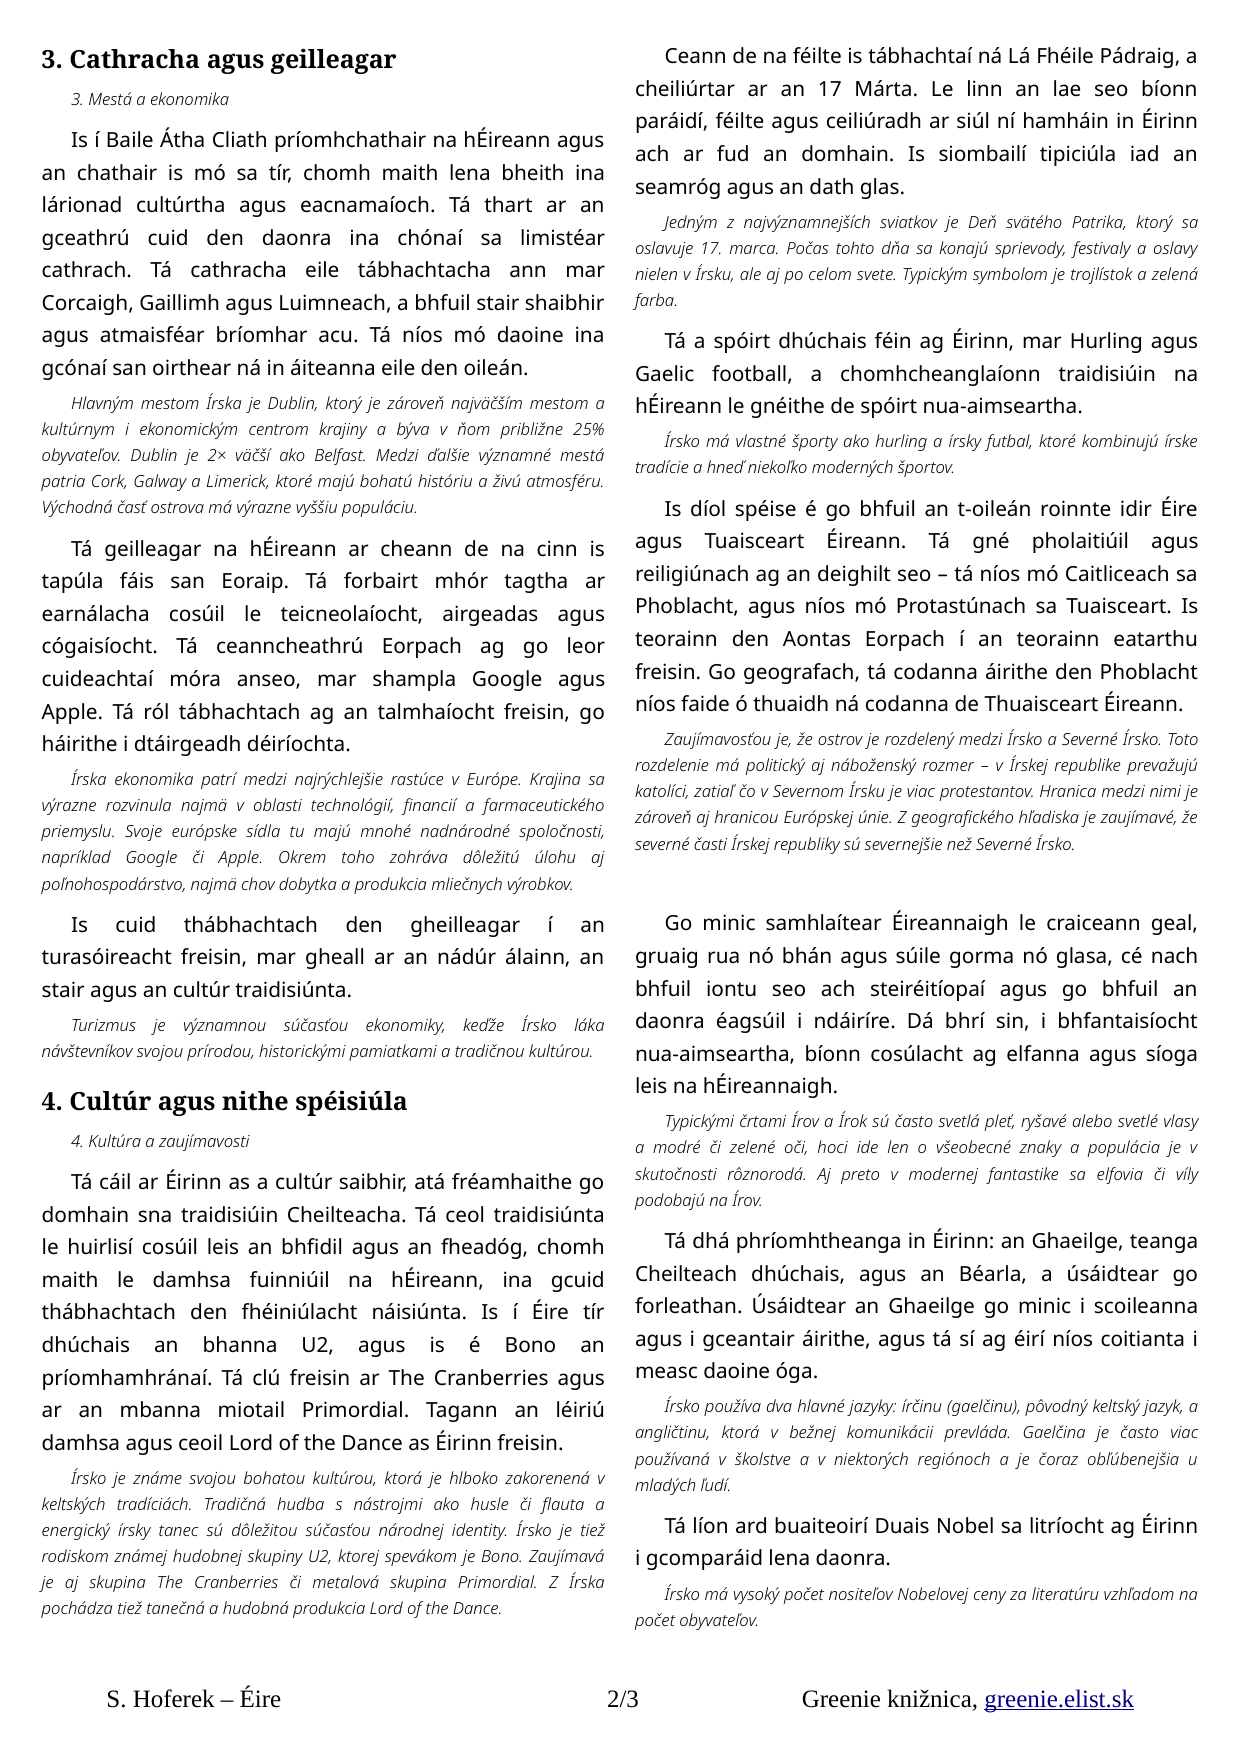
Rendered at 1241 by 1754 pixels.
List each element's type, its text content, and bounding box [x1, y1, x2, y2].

text Turizmus je významnou súčasťou ekonomiky, keďže Írsko láka návštevníkov svojou prírodou, historickými pamiatkami a tradičnou kultúrou. [41, 1014, 605, 1062]
subtitle 4. Cultúr agus nithe spéisiúla [41, 1083, 605, 1117]
text Írsko používa dva hlavné jazyky: írčinu (gaelčinu), pôvodný keltský jazyk, a angličtinu, ktorá v bežnej komunikácii prevláda. Gaelčina je často viac používaná v školstve a v niektorých regiónoch a je čoraz obľúbenejšia u mladých ľudí. [635, 1395, 1199, 1496]
text Is díol spéise é go bhfuil an t-oileán roinnte idir Éire agus Tuaisceart Éireann. Tá gné pholaitiúil agus reiligiúnach ag an deighilt seo – tá níos mó Caitliceach sa Phoblacht, agus níos mó Protastúnach sa Tuaisceart. Is teorainn den Aontas Eorpach í an teorainn eatarthu freisin. Go geografach, tá codanna áirithe den Phoblacht níos faide ó thuaidh ná codanna de Thuaisceart Éireann. [635, 494, 1199, 718]
text Írsko má vlastné športy ako hurling a írsky futbal, ktoré kombinujú írske tradície a hneď niekoľko moderných športov. [635, 430, 1199, 479]
text Go minic samhlaítear Éireannaigh le craiceann geal, gruaig rua nó bhán agus súile gorma nó glasa, cé nach bhfuil iontu seo ach steiréitíopaí agus go bhfuil an daonra éagsúil i ndáiríre. Dá bhrí sin, i bhfantaisíocht nua-aimseartha, bíonn cosúlacht ag elfanna agus síoga leis na hÉireannaigh. [635, 908, 1199, 1100]
text Ceann de na féilte is tábhachtaí ná Lá Fhéile Pádraig, a cheiliúrtar ar an 17 Márta. Le linn an lae seo bíonn paráidí, féilte agus ceiliúradh ar siúl ní hamháin in Éirinn ach ar fud an domhain. Is siombailí tipiciúla iad an seamróg agus an dath glas. [635, 41, 1199, 200]
text Tá dhá phríomhtheanga in Éirinn: an Ghaeilge, teanga Cheilteach dhúchais, agus an Béarla, a úsáidtear go forleathan. Úsáidtear an Ghaeilge go minic i scoileanna agus i gceantair áirithe, agus tá sí ag éirí níos coitianta i measc daoine óga. [635, 1226, 1199, 1385]
text Jedným z najvýznamnejších sviatkov je Deň svätého Patrika, ktorý sa oslavuje 17. marca. Počas tohto dňa sa konajú sprievody, festivaly a oslavy nielen v Írsku, ale aj po celom svete. Typickým symbolom je trojlístok a zelená farba. [635, 210, 1199, 311]
text Is cuid thábhachtach den gheilleagar í an turasóireacht freisin, mar gheall ar an nádúr álainn, an stair agus an cultúr traidisiúnta. [41, 910, 605, 1003]
text Írska ekonomika patrí medzi najrýchlejšie rastúce v Európe. Krajina sa výrazne rozvinula najmä v oblasti technológií, financií a farmaceutického priemyslu. Svoje európske sídla tu majú mnohé nadnárodné spoločnosti, napríklad Google či Apple. Okrem toho zohráva dôležitú úlohu aj poľnohospodárstvo, najmä chov dobytka a produkcia mliečnych výrobkov. [41, 768, 605, 895]
text Írsko je známe svojou bohatou kultúrou, ktorá je hlboko zakorenená v keltských tradíciách. Tradičná hudba s nástrojmi ako husle či flauta a energický írsky tanec sú dôležitou súčasťou národnej identity. Írsko je tiež rodiskom známej hudobnej skupiny U2, ktorej spevákom je Bono. Zaujímavá je aj skupina The Cranberries či metalová skupina Primordial. Z Írska pochádza tiež tanečná a hudobná produkcia Lord of the Dance. [41, 1466, 605, 1619]
text 4. Kultúra a zaujímavosti [41, 1129, 605, 1152]
text Zaujímavosťou je, že ostrov je rozdelený medzi Írsko a Severné Írsko. Toto rozdelenie má politický aj náboženský rozmer – v Írskej republike prevažujú katolíci, zatiaľ čo v Severnom Írsku je viac protestantov. Hranica medzi nimi je zároveň aj hranicou Európskej únie. Z geografického hľadiska je zaujímavé, že severné časti Írskej republiky sú severnejšie než Severné Írsko. [635, 728, 1199, 855]
text Írsko má vysoký počet nositeľov Nobelovej ceny za literatúru vzhľadom na počet obyvateľov. [635, 1582, 1199, 1631]
text Is í Baile Átha Cliath príomhchathair na hÉireann agus an chathair is mó sa tír, chomh maith lena bheith ina lárionad cultúrtha agus eacnamaíoch. Tá thart ar an gceathrú cuid den daonra ina chónaí sa limistéar cathrach. Tá cathracha eile tábhachtacha ann mar Corcaigh, Gaillimh agus Luimneach, a bhfuil stair shaibhir agus atmaisféar bríomhar acu. Tá níos mó daoine ina gcónaí san oirthear ná in áiteanna eile den oileán. [41, 125, 605, 382]
text Tá geilleagar na hÉireann ar cheann de na cinn is tapúla fáis san Eoraip. Tá forbairt mhór tagtha ar earnálacha cosúil le teicneolaíocht, airgeadas agus cógaisíocht. Tá ceanncheathrú Eorpach ag go leor cuideachtaí móra anseo, mar shampla Google agus Apple. Tá ról tábhachtach ag an talmhaíocht freisin, go háirithe i dtáirgeadh déiríochta. [41, 534, 605, 758]
text Tá líon ard buaiteoirí Duais Nobel sa litríocht ag Éirinn i gcomparáid lena daonra. [635, 1511, 1199, 1572]
text Hlavným mestom Írska je Dublin, ktorý je zároveň najväčším mestom a kultúrnym i ekonomickým centrom krajiny a býva v ňom približne 25% obyvateľov. Dublin je 2× väčší ako Belfast. Medzi ďalšie významné mestá patria Cork, Galway a Limerick, ktoré majú bohatú históriu a živú atmosféru. Východná časť ostrova má výrazne vyššiu populáciu. [41, 392, 605, 519]
text Tá a spóirt dhúchais féin ag Éirinn, mar Hurling agus Gaelic football, a chomhcheanglaíonn traidisiúin na hÉireann le gnéithe de spóirt nua-aimseartha. [635, 326, 1199, 420]
text Typickými črtami Írov a Írok sú často svetlá pleť, ryšavé alebo svetlé vlasy a modré či zelené oči, hoci ide len o všeobecné znaky a populácia je v skutočnosti rôznorodá. Aj preto v modernej fantastike sa elfovia či víly podobajú na Írov. [635, 1110, 1199, 1211]
text 3. Mestá a ekonomika [41, 87, 605, 110]
subtitle 3. Cathracha agus geilleagar [41, 41, 605, 75]
text Tá cáil ar Éirinn as a cultúr saibhir, atá fréamhaithe go domhain sna traidisiúin Cheilteacha. Tá ceol traidisiúnta le huirlisí cosúil leis an bhfidil agus an fheadóg, chomh maith le damhsa fuinniúil na hÉireann, ina gcuid thábhachtach den fhéiniúlacht náisiúnta. Is í Éire tír dhúchais an bhanna U2, agus is é Bono an príomhamhránaí. Tá clú freisin ar The Cranberries agus ar an mbanna miotail Primordial. Tagann an léiriú damhsa agus ceoil Lord of the Dance as Éirinn freisin. [41, 1167, 605, 1456]
